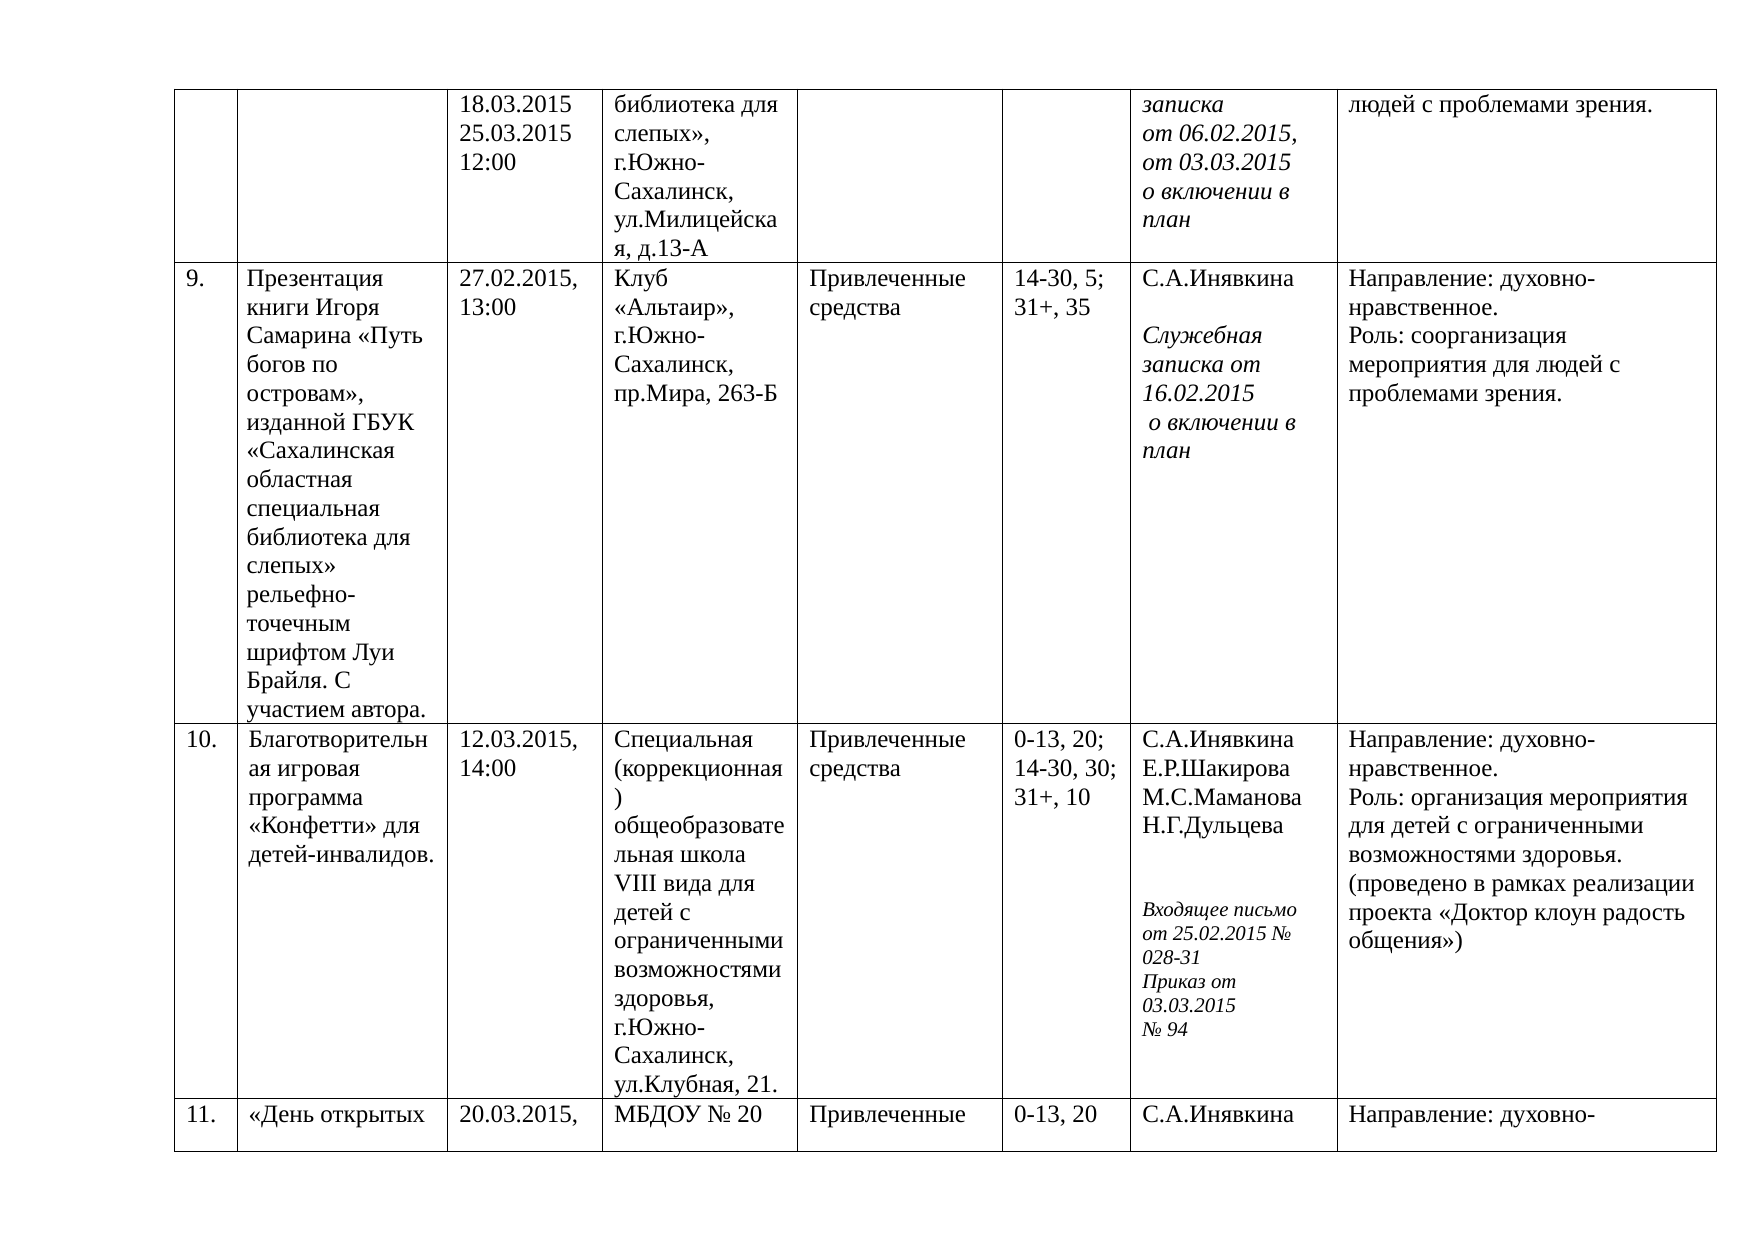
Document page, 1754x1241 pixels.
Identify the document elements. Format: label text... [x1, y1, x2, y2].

table_cell [175, 90, 237, 262]
table_cell Благотворительная игровая программа «Конфетти» для детей-инвалидов. [238, 724, 447, 1098]
table_cell Привлеченные средства [798, 263, 1002, 723]
table_cell 9. [175, 263, 237, 723]
table_cell 14-30, 5; 31+, 35 [1003, 263, 1130, 723]
table_cell Клуб «Альтаир», г.Южно-Сахалинск, пр.Мира, 263-Б [603, 263, 797, 723]
table_cell С.А.Инявкина Служебная записка от 16.02.2015 о включении в план [1131, 263, 1337, 723]
table_cell «День открытых [238, 1099, 447, 1151]
table_cell 18.03.2015 25.03.2015 12:00 [448, 90, 602, 262]
table_cell С.А.Инявкина Е.Р.Шакирова М.С.Маманова Н.Г.Дульцева Входящее письмо от 25.02.2015 № 028-31 Приказ от 03.03.2015 № 94 [1131, 724, 1337, 1098]
table_cell МБДОУ № 20 [603, 1099, 797, 1151]
table_cell Направление: духовно-нравственное. Роль: организация мероприятия для детей с ограниченными возможностями здоровья. (проведено в рамках реализации проекта «Доктор клоун радость общения») [1338, 724, 1716, 1098]
table_cell [798, 90, 1002, 262]
table_cell [238, 90, 447, 262]
table_cell Направление: духовно-нравственное. Роль: соорганизация мероприятия для людей с проблемами зрения. [1338, 263, 1716, 723]
table_cell С.А.Инявкина [1131, 1099, 1337, 1151]
table_cell 11. [175, 1099, 237, 1151]
table_cell 12.03.2015, 14:00 [448, 724, 602, 1098]
table_cell Привлеченные средства [798, 724, 1002, 1098]
table_cell Презентация книги Игоря Самарина «Путь богов по островам», изданной ГБУК «Сахалинская областная специальная библиотека для слепых» рельефно-точечным шрифтом Луи Брайля. С участием автора. [238, 263, 447, 723]
table_cell 20.03.2015, [448, 1099, 602, 1151]
table_cell записка от 06.02.2015, от 03.03.2015 о включении в план [1131, 90, 1337, 262]
table_cell 27.02.2015, 13:00 [448, 263, 602, 723]
table_cell Привлеченные [798, 1099, 1002, 1151]
table_cell 0-13, 20; 14-30, 30; 31+, 10 [1003, 724, 1130, 1098]
table_cell Специальная (коррекционная) общеобразовательная школа VIII вида для детей с ограниченными возможностями здоровья, г.Южно-Сахалинск, ул.Клубная, 21. [603, 724, 797, 1098]
table_cell Направление: духовно- [1338, 1099, 1716, 1151]
table_cell людей с проблемами зрения. [1338, 90, 1716, 262]
table_cell [1003, 90, 1130, 262]
table_cell 10. [175, 724, 237, 1098]
table_cell 0-13, 20 [1003, 1099, 1130, 1151]
table_cell библиотека для слепых», г.Южно-Сахалинск, ул.Милицейская, д.13-А [603, 90, 797, 262]
